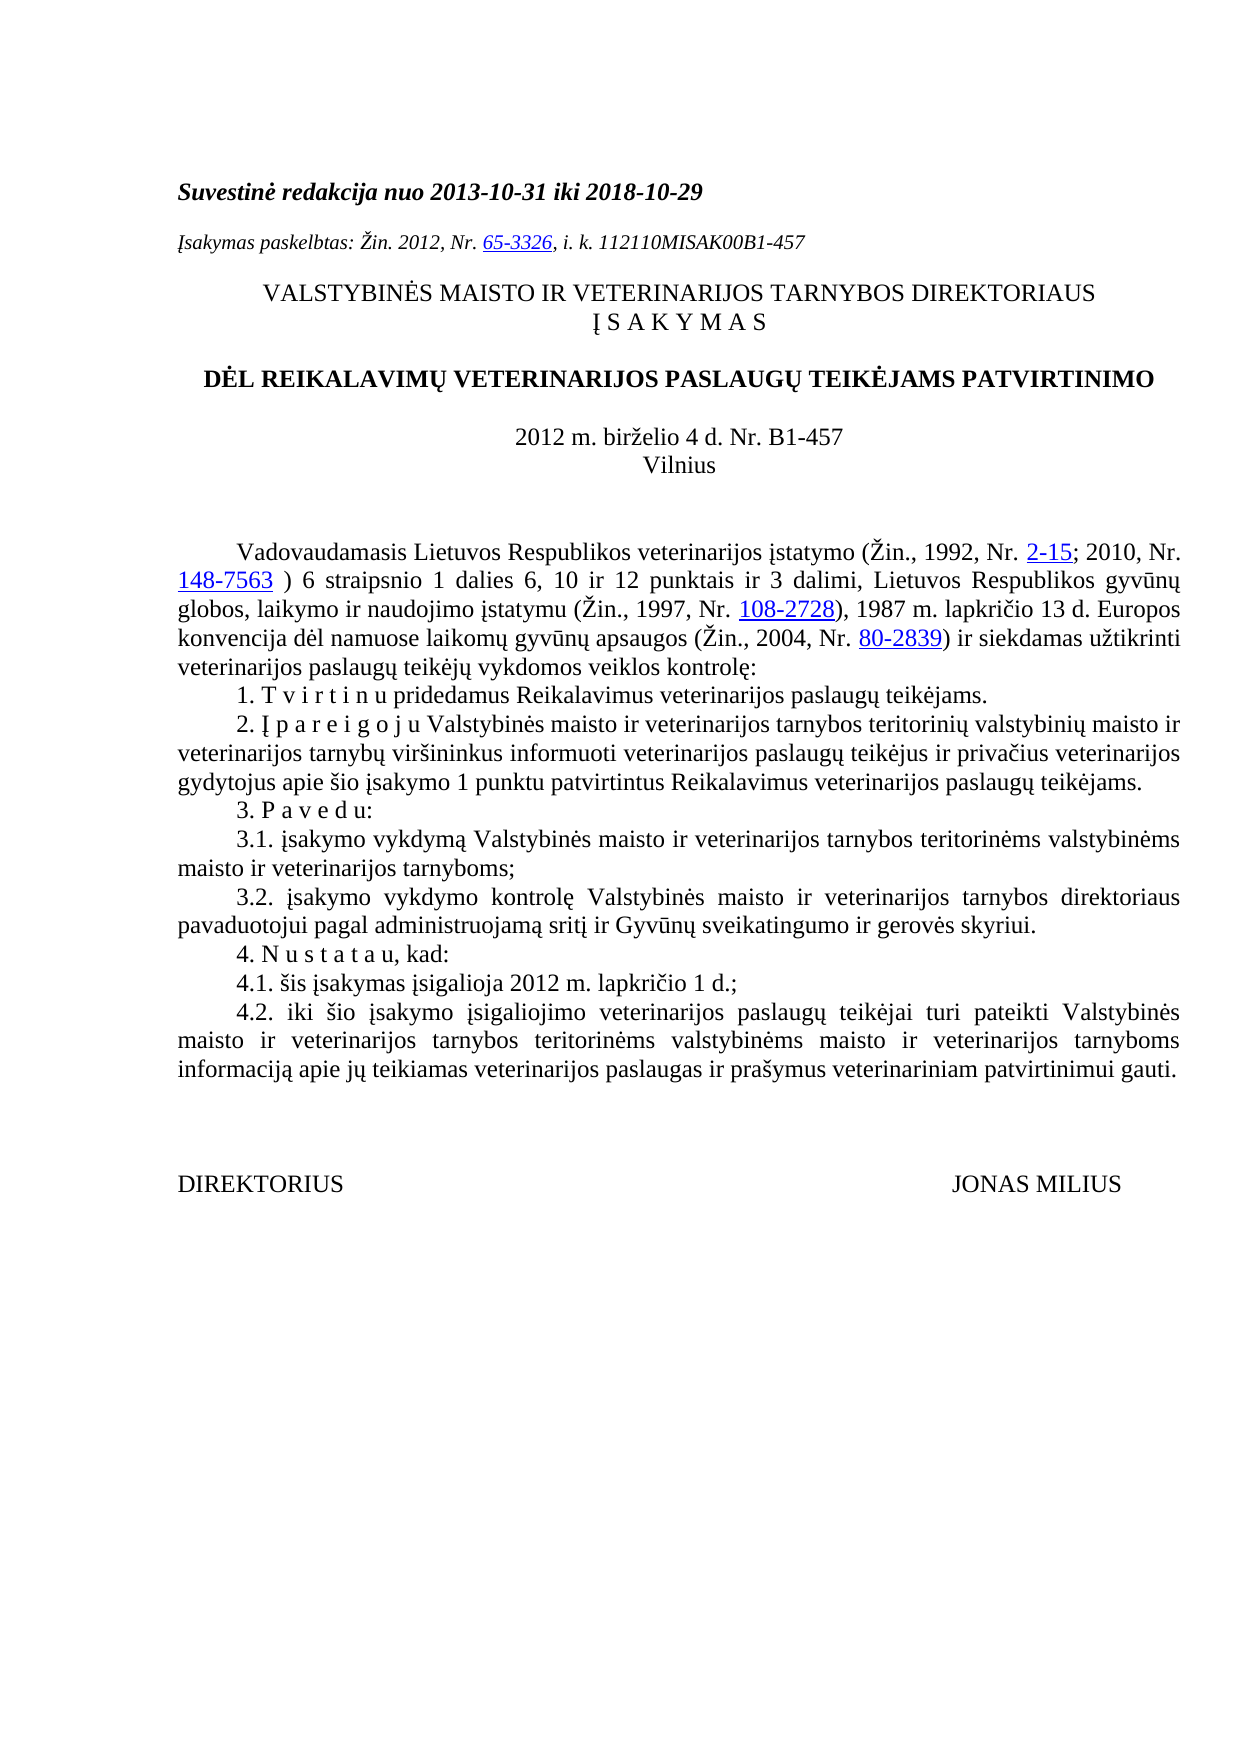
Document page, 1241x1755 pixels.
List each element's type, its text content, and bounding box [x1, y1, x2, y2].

text Vadovaudamasis Lietuvos Respublikos veterinarijos įstatymo (Žin., 1992, Nr. 2-15; 2010, Nr. 148-7563 ) 6 straipsnio 1 dalies 6, 10 ir 12 punktais ir 3 dalimi, Lietuvos Respublikos gyvūnų globos, laikymo ir naudojimo įstatymu (Žin., 1997, Nr. 108-2728), 1987 m. lapkričio 13 d. Europos konvencija dėl namuose laikomų gyvūnų apsaugos (Žin., 2004, Nr. 80-2839) ir siekdamas užtikrinti veterinarijos paslaugų teikėjų vykdomos veiklos kontrolę: [177, 537, 1181, 681]
text 2. Į p a r e i g o j u Valstybinės maisto ir veterinarijos tarnybos teritorinių valstybinių maisto ir veterinarijos tarnybų viršininkus informuoti veterinarijos paslaugų teikėjus ir privačius veterinarijos gydytojus apie šio įsakymo 1 punktu patvirtintus Reikalavimus veterinarijos paslaugų teikėjams. [177, 709, 1181, 796]
text 3.2. įsakymo vykdymo kontrolę Valstybinės maisto ir veterinarijos tarnybos direktoriaus pavaduotojui pagal administruojamą sritį ir Gyvūnų sveikatingumo ir gerovės skyriui. [177, 882, 1181, 939]
text 2012 m. birželio 4 d. Nr. B1-457 [177, 422, 1181, 451]
text 3. P a v e d u: [177, 796, 1181, 824]
text 4. N u s t a t a u, kad: [177, 939, 1181, 968]
text Suvestinė redakcija nuo 2013-10-31 iki 2018-10-29 [177, 177, 1181, 206]
text Įsakymas paskelbtas: Žin. 2012, Nr. 65-3326, i. k. 112110MISAK00B1-457 [177, 230, 1181, 254]
text Direktorius Jonas Milius [177, 1169, 1181, 1198]
text Į S A K Y M A S [177, 307, 1181, 336]
text Vilnius [177, 451, 1181, 479]
text VALSTYBINĖS MAISTO IR VETERINARIJOS TARNYBOS DIREKTORIAUS [177, 278, 1181, 307]
text 3.1. įsakymo vykdymą Valstybinės maisto ir veterinarijos tarnybos teritorinėms valstybinėms maisto ir veterinarijos tarnyboms; [177, 824, 1181, 882]
text 1. T v i r t i n u pridedamus Reikalavimus veterinarijos paslaugų teikėjams. [177, 681, 1181, 709]
text 4.2. iki šio įsakymo įsigaliojimo veterinarijos paslaugų teikėjai turi pateikti Valstybinės maisto ir veterinarijos tarnybos teritorinėms valstybinėms maisto ir veterinarijos tarnyboms informaciją apie jų teikiamas veterinarijos paslaugas ir prašymus veterinariniam patvirtinimui gauti. [177, 997, 1181, 1083]
text 4.1. šis įsakymas įsigalioja 2012 m. lapkričio 1 d.; [177, 968, 1181, 997]
text DĖL REIKALAVIMŲ VETERINARIJOS PASLAUGŲ TEIKĖJAMS PATVIRTINIMO [177, 364, 1181, 393]
